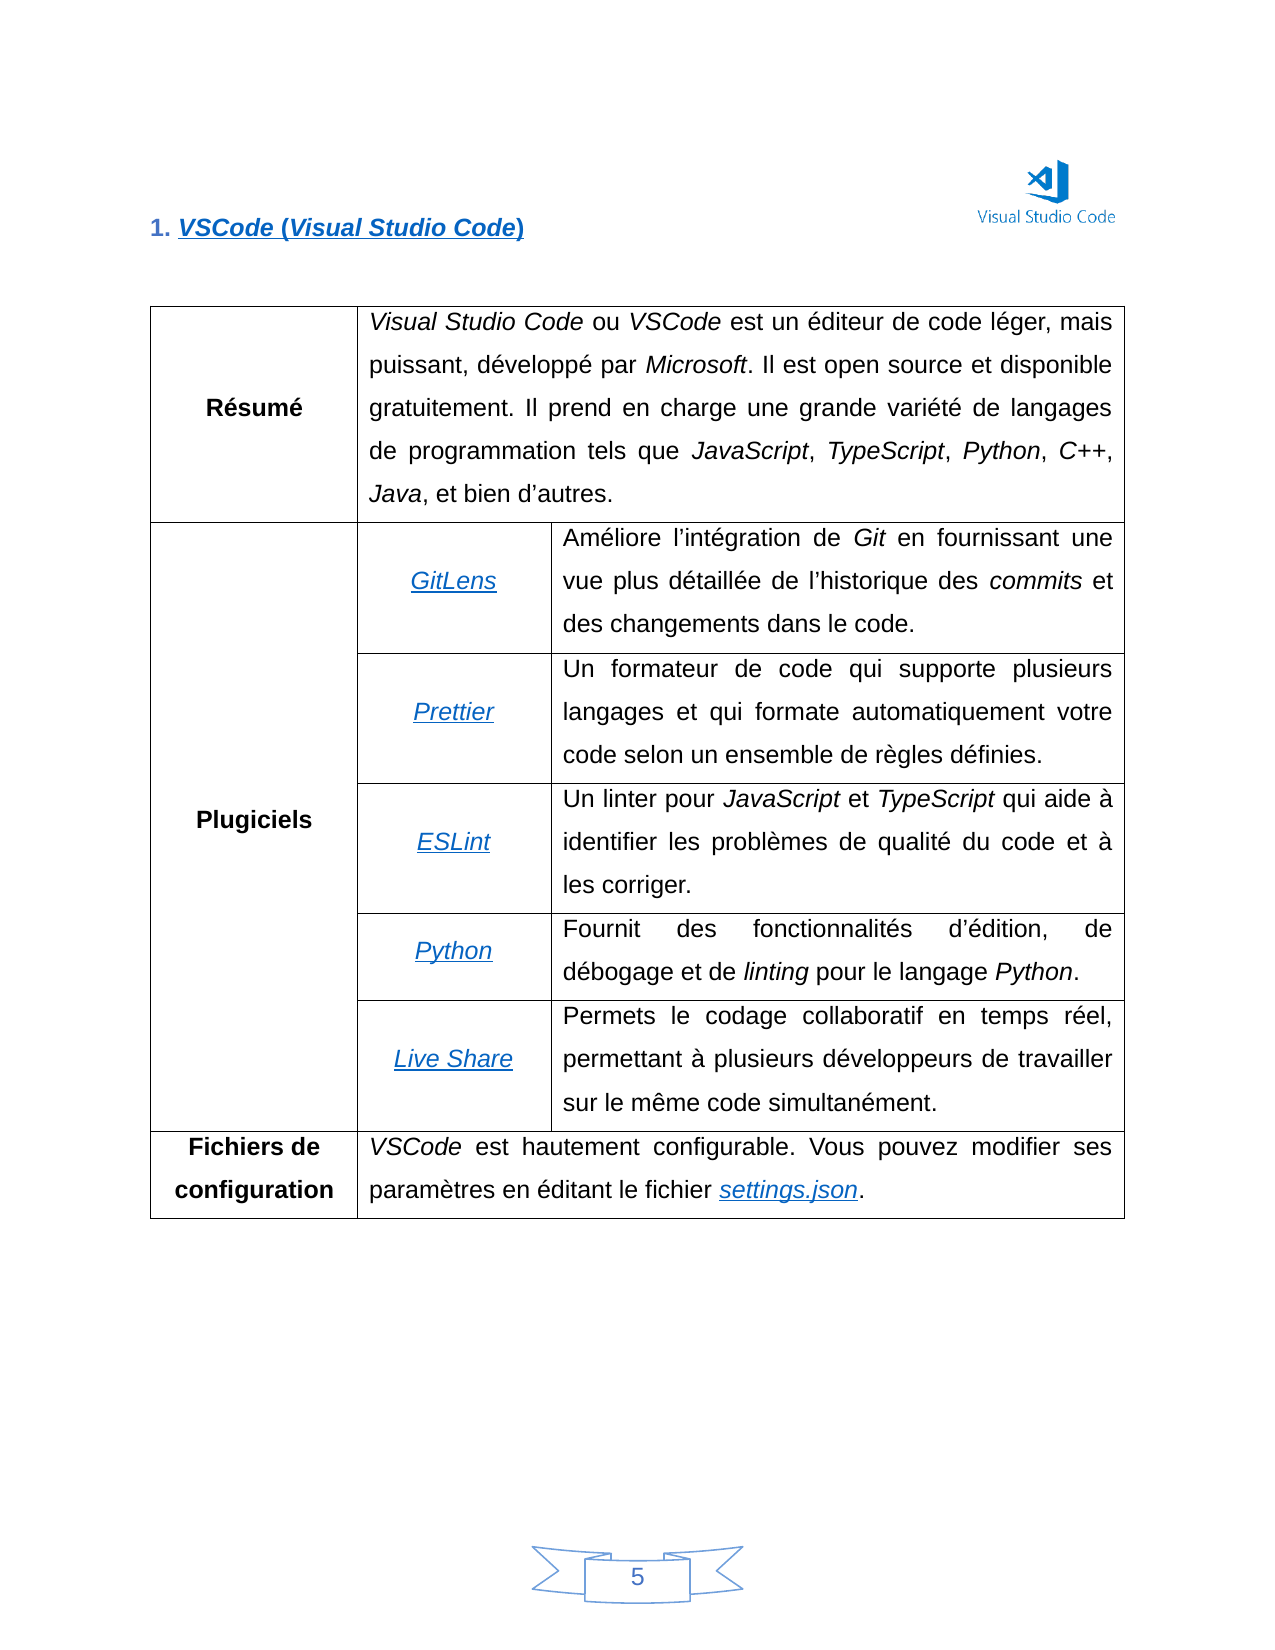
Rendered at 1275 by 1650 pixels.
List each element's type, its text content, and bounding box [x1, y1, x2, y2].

table_cell Plugiciels [151, 523, 357, 1131]
table_cell Améliore l’intégration de Git en fournissant une vue plus détaillée de l’historique des commits et des changements dans le code. [552, 523, 1124, 652]
table_cell Un linter pour JavaScript et TypeScript qui aide à identifier les problèmes de qualité du code et à les corriger. [552, 784, 1124, 913]
picture [966, 151, 1125, 231]
table_cell Live Share [358, 1001, 551, 1131]
table_cell ESLint [358, 784, 551, 913]
table_cell Fichiers de configuration [151, 1132, 357, 1218]
subtitle 1. VSCode (Visual Studio Code) [150, 212, 1125, 241]
table_cell Python [358, 914, 551, 1000]
table_cell VSCode est hautement configurable. Vous pouvez modifier ses paramètres en éditant le fichier settings.json. [358, 1132, 1124, 1218]
table_cell Un formateur de code qui supporte plusieurs langages et qui formate automatiquement votre code selon un ensemble de règles définies. [552, 654, 1124, 783]
table_cell Permets le codage collaboratif en temps réel, permettant à plusieurs développeurs de travailler sur le même code simultanément. [552, 1001, 1124, 1131]
table_cell Prettier [358, 654, 551, 783]
table_cell GitLens [358, 523, 551, 652]
table_header Visual Studio Code ou VSCode est un éditeur de code léger, mais puissant, développé par Microsoft. Il est open source et disponible gratuitement. Il prend en charge une grande variété de langages de programmation tels que JavaScript, TypeScript, Python, C++, Java, et bien d’autres. [358, 307, 1124, 522]
table_header Résumé [151, 307, 357, 522]
table_cell Fournit des fonctionnalités d’édition, de débogage et de linting pour le langage Python. [552, 914, 1124, 1000]
